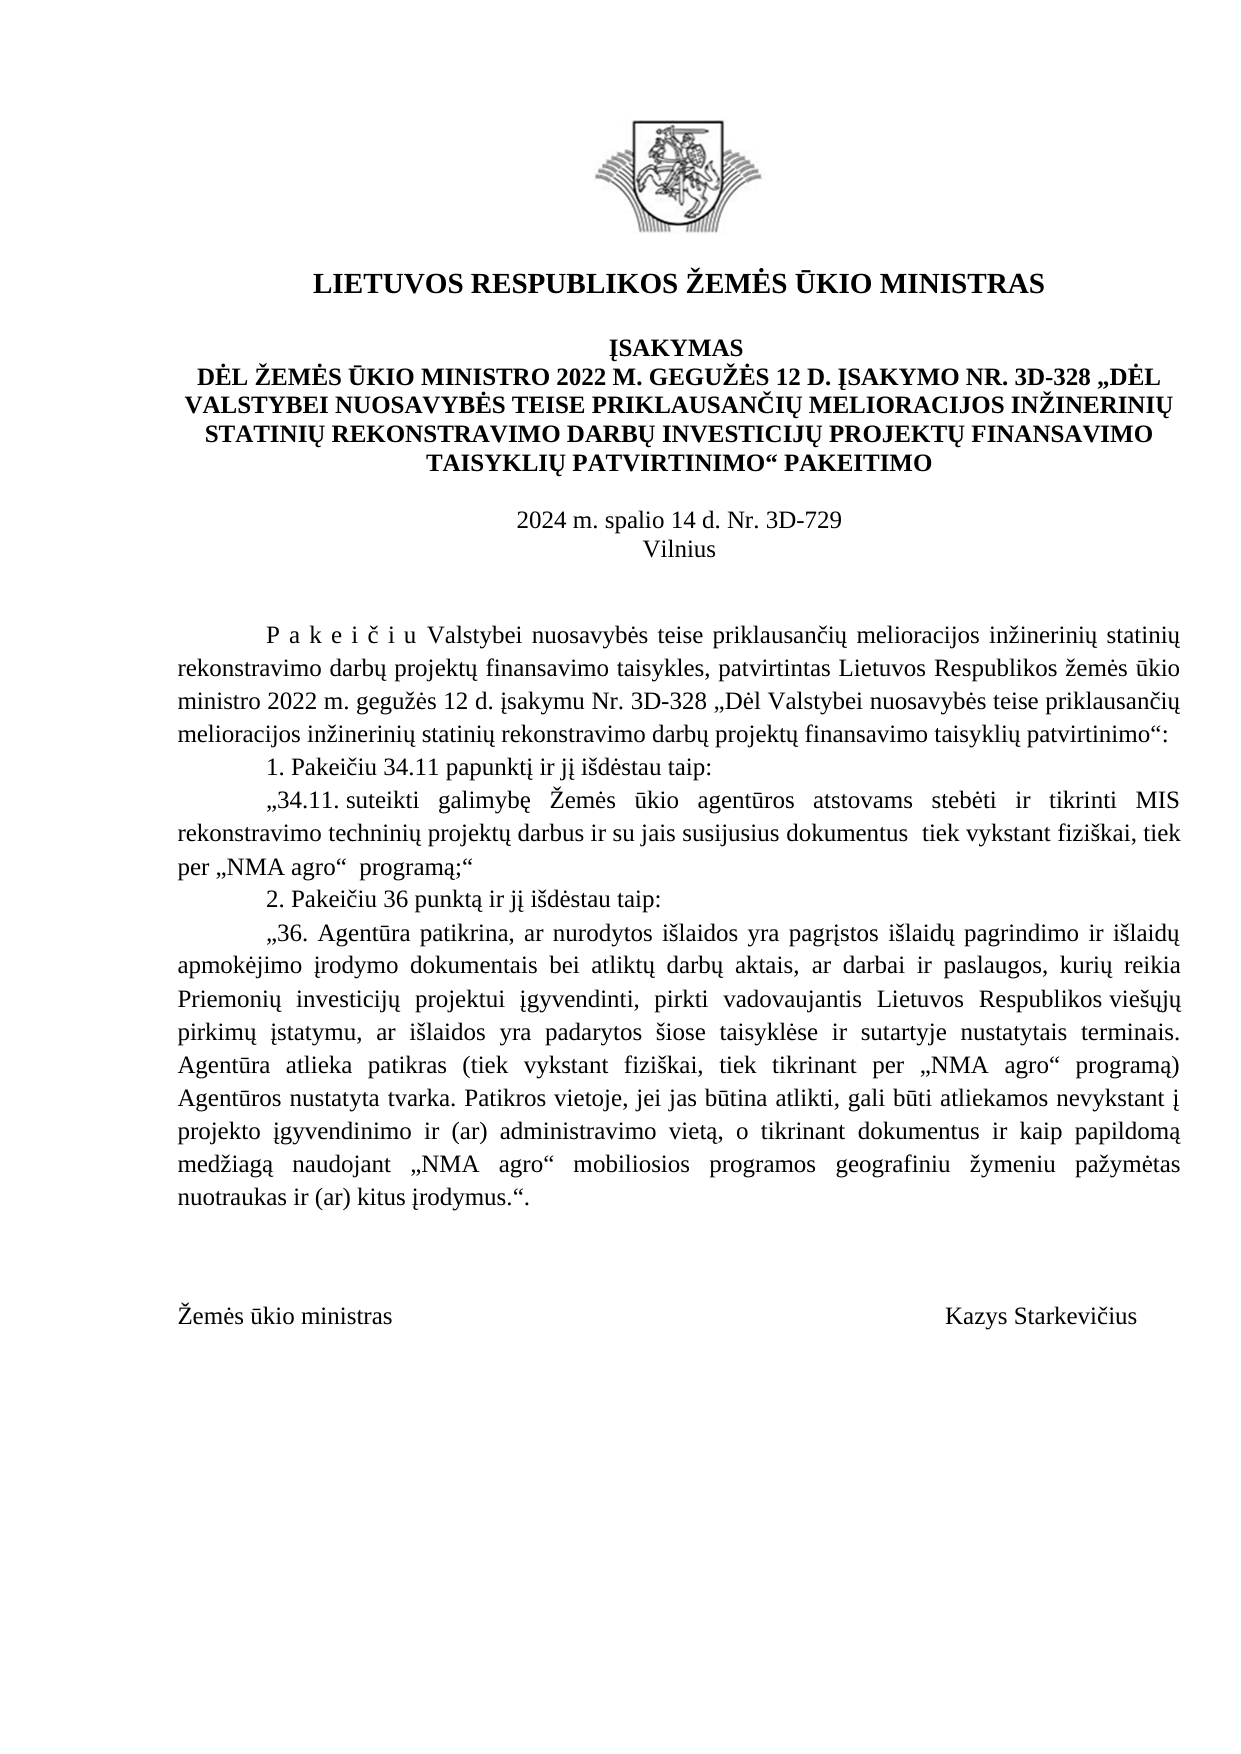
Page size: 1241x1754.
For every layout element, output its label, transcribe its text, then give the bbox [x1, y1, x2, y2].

text „36. Agentūra patikrina, ar nurodytos išlaidos yra pagrįstos išlaidų pagrindimo ir išlaidų apmokėjimo įrodymo dokumentais bei atliktų darbų aktais, ar darbai ir paslaugos, kurių reikia Priemonių investicijų projektui įgyvendinti, pirkti vadovaujantis Lietuvos Respublikos viešųjų pirkimų įstatymu, ar išlaidos yra padarytos šiose taisyklėse ir sutartyje nustatytais terminais. Agentūra atlieka patikras (tiek vykstant fiziškai, tiek tikrinant per „NMA agro“ programą) Agentūros nustatyta tvarka. Patikros vietoje, jei jas būtina atlikti, gali būti atliekamos nevykstant į projekto įgyvendinimo ir (ar) administravimo vietą, o tikrinant dokumentus ir kaip papildomą medžiagą naudojant „NMA agro“ mobiliosios programos geografiniu žymeniu pažymėtas nuotraukas ir (ar) kitus įrodymus.“. [177, 918, 1181, 1211]
text Žemės ūkio ministras Kazys Starkevičius [177, 1301, 1181, 1330]
text „34.11. suteikti galimybę Žemės ūkio agentūros atstovams stebėti ir tikrinti MIS rekonstravimo techninių projektų darbus ir su jais susijusius dokumentus tiek vykstant fiziškai, tiek per „NMA agro“ programą;“ [177, 786, 1181, 880]
text 2. Pakeičiu 36 punktą ir jį išdėstau taip: [177, 884, 1181, 913]
text Vilnius [177, 534, 1181, 563]
text 2024 m. spalio 14 d. Nr. 3D-729 [177, 505, 1181, 534]
text DĖL ŽEMĖS ŪKIO MINISTRO 2022 M. GEGUŽĖS 12 D. ĮSAKYMO NR. 3D-328 „DĖL VALSTYBEI NUOSAVYBĖS TEISE PRIKLAUSANČIŲ MELIORACIJOS INŽINERINIŲ STATINIŲ REKONSTRAVIMO DARBŲ INVESTICIJŲ PROJEKTŲ FINANSAVIMO TAISYKLIŲ PATVIRTINIMO“ PAKEITIMO [177, 362, 1181, 477]
text ĮSAKYMAS [177, 333, 1181, 362]
text LIETUVOS RESPUBLIKOS ŽEMĖS ŪKIO MINISTRAS [177, 266, 1181, 299]
text P a k e i č i u Valstybei nuosavybės teise priklausančių melioracijos inžinerinių statinių rekonstravimo darbų projektų finansavimo taisykles, patvirtintas Lietuvos Respublikos žemės ūkio ministro 2022 m. gegužės 12 d. įsakymu Nr. 3D-328 „Dėl Valstybei nuosavybės teise priklausančių melioracijos inžinerinių statinių rekonstravimo darbų projektų finansavimo taisyklių patvirtinimo“: [177, 620, 1181, 748]
text 1. Pakeičiu 34.11 papunktį ir jį išdėstau taip: [177, 752, 1181, 781]
